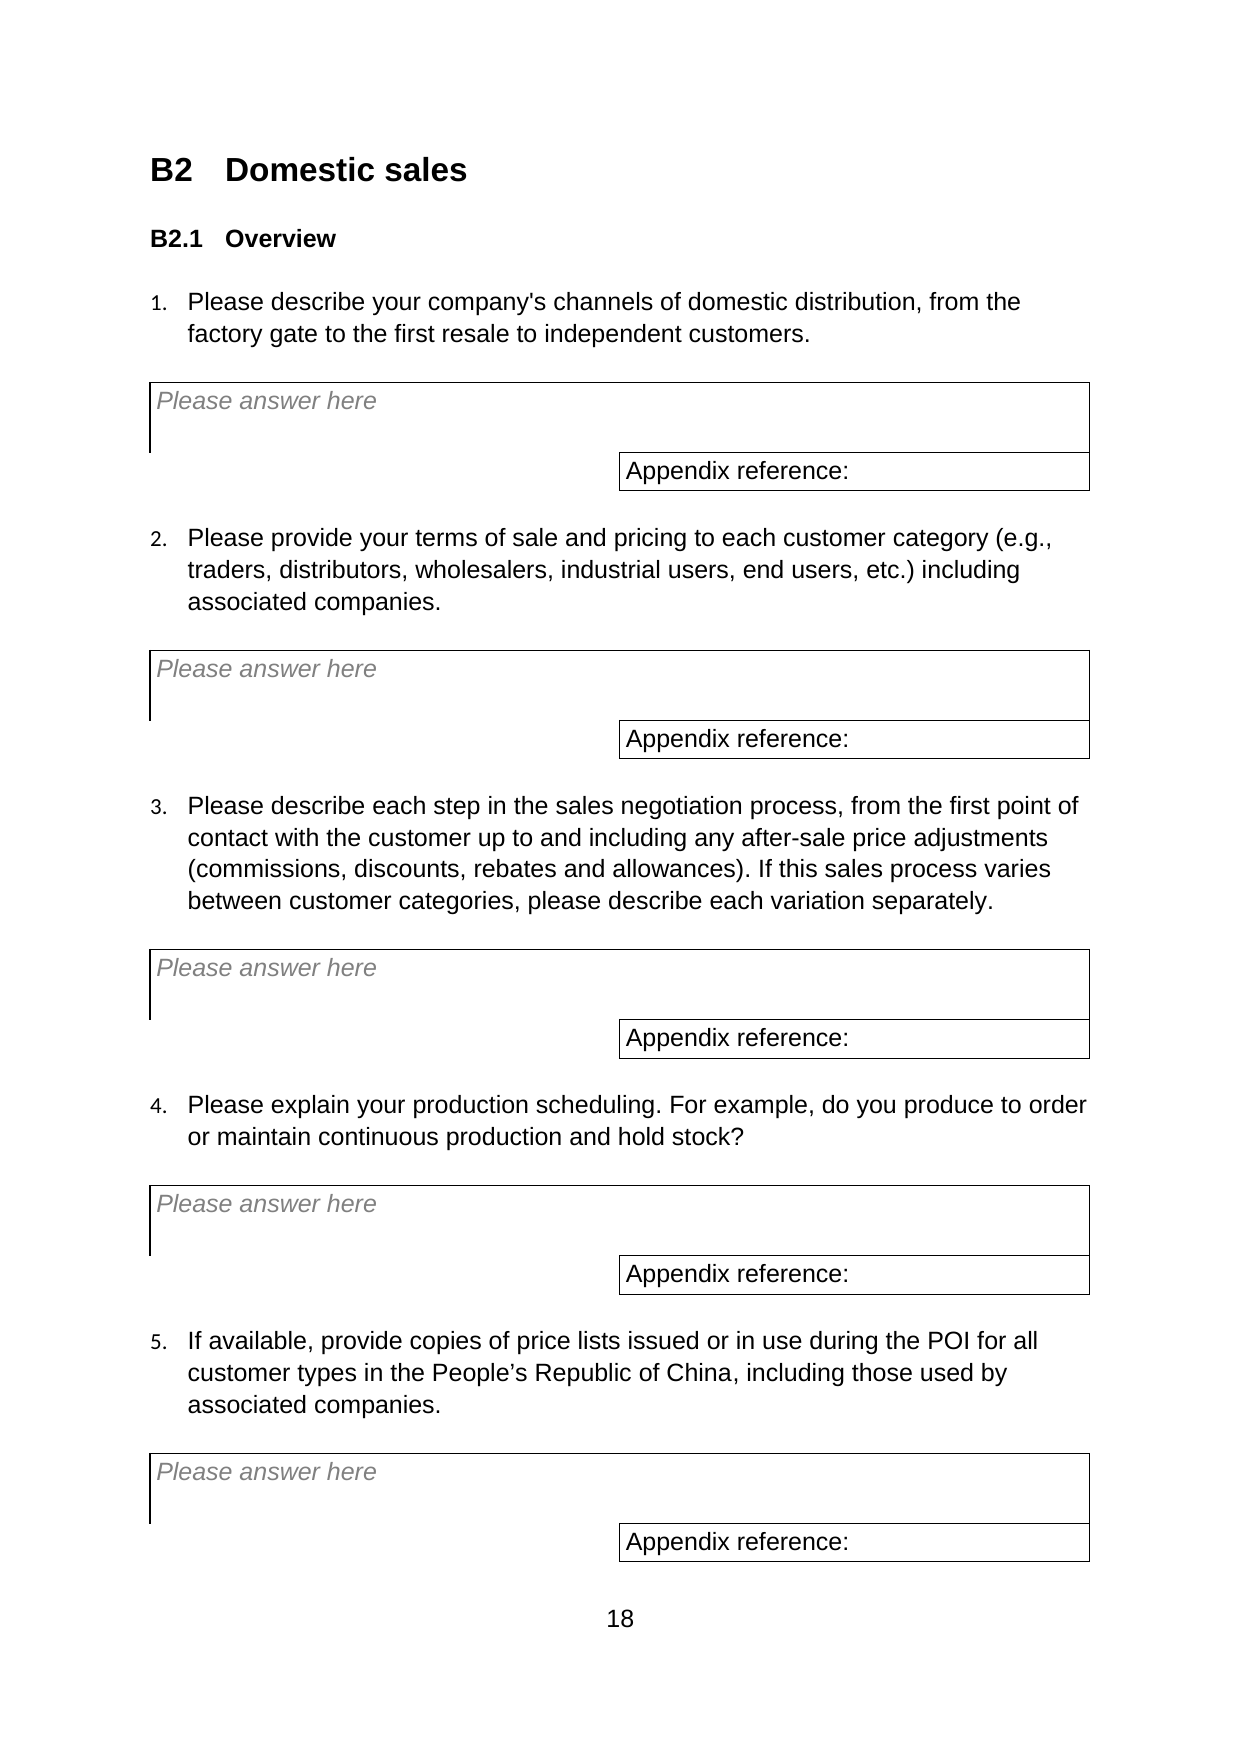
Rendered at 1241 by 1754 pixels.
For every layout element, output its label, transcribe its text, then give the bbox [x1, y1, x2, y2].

table_header Please answer here [151, 950, 1089, 1019]
table_cell [150, 1020, 619, 1057]
list Please describe your company's channels of domestic distribution, from the factory gate to the first resale to independent customers. [150, 287, 1090, 348]
table_header Please answer here [151, 1454, 1089, 1523]
table_cell Appendix reference: [620, 721, 1089, 758]
subtitle B2 Domestic sales [150, 150, 1090, 188]
table_cell Appendix reference: [620, 1524, 1089, 1561]
list Please describe each step in the sales negotiation process, from the first point of contact with the customer up to and including any after-sale price adjustments (commissions, discounts, rebates and allowances). If this sales process varies between customer categories, please describe each variation separately. [150, 791, 1090, 914]
table_cell [150, 721, 619, 758]
list If available, provide copies of price lists issued or in use during the POI for all customer types in the People’s Republic of China, including those used by associated companies. [150, 1326, 1090, 1418]
table_cell [150, 1256, 619, 1293]
table_header Please answer here [151, 651, 1089, 720]
list Please explain your production scheduling. For example, do you produce to order or maintain continuous production and hold stock? [150, 1090, 1090, 1151]
table_cell [150, 453, 619, 490]
table_header Please answer here [151, 1186, 1089, 1255]
table_cell [150, 1524, 619, 1561]
table_header Please answer here [151, 383, 1089, 452]
table_cell Appendix reference: [620, 1256, 1089, 1293]
table_cell Appendix reference: [620, 453, 1089, 490]
table_cell Appendix reference: [620, 1020, 1089, 1057]
subtitle B2.1 Overview [150, 224, 1090, 252]
list Please provide your terms of sale and pricing to each customer category (e.g., traders, distributors, wholesalers, industrial users, end users, etc.) including associated companies. [150, 523, 1090, 615]
